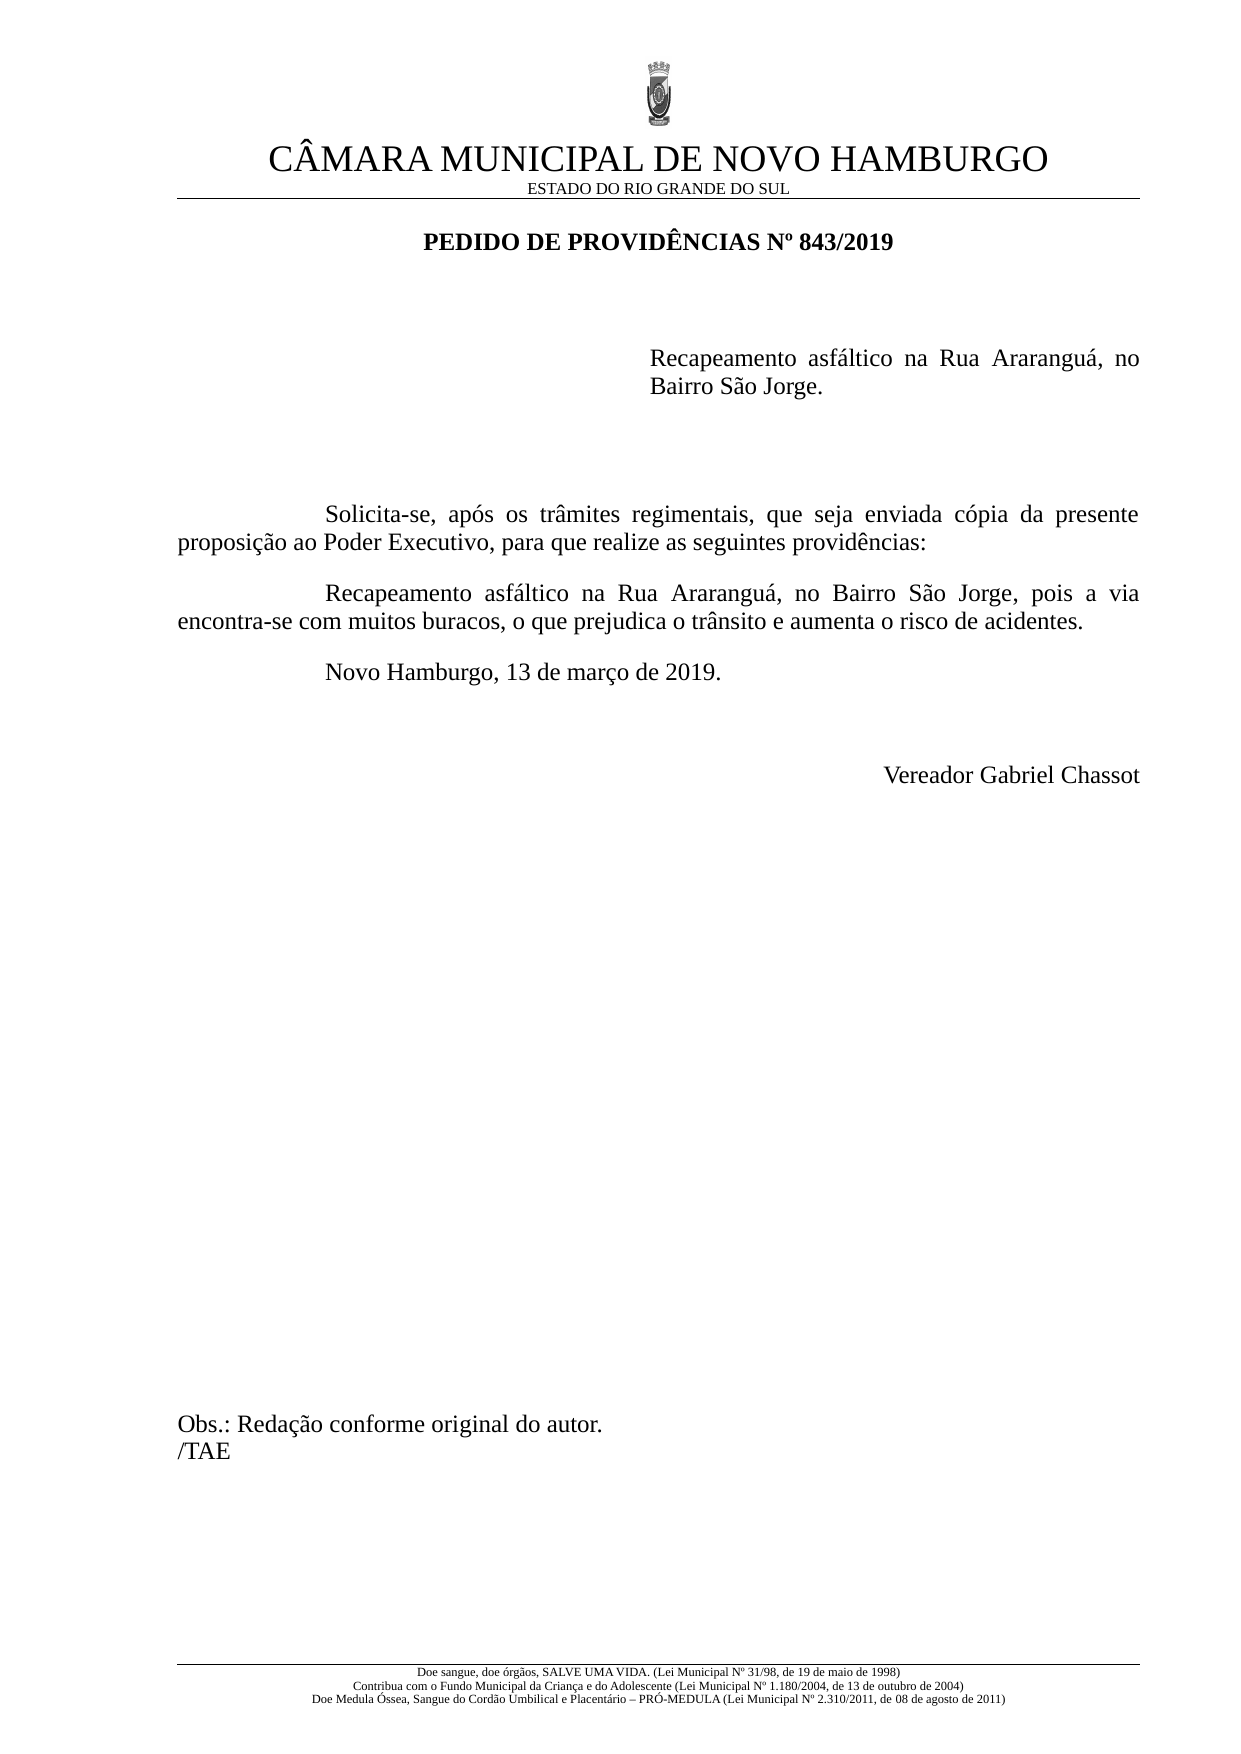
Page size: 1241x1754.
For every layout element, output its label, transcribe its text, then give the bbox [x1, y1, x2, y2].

text Novo Hamburgo, 13 de março de 2019. [177, 658, 1140, 686]
text Vereador Gabriel Chassot [177, 761, 1140, 788]
text Recapeamento asfáltico na Rua Araranguá, no Bairro São Jorge. [649, 344, 1140, 400]
text Solicita-se, após os trâmites regimentais, que seja enviada cópia da presente proposição ao Poder Executivo, para que realize as seguintes providências: [177, 500, 1140, 556]
text Recapeamento asfáltico na Rua Araranguá, no Bairro São Jorge, pois a via encontra-se com muitos buracos, o que prejudica o trânsito e aumenta o risco de acidentes. [177, 579, 1140, 635]
text Obs.: Redação conforme original do autor. [177, 1410, 1140, 1437]
text /TAE [177, 1437, 1140, 1465]
text PEDIDO DE PROVIDÊNCIAS Nº 843/2019 [177, 228, 1140, 256]
